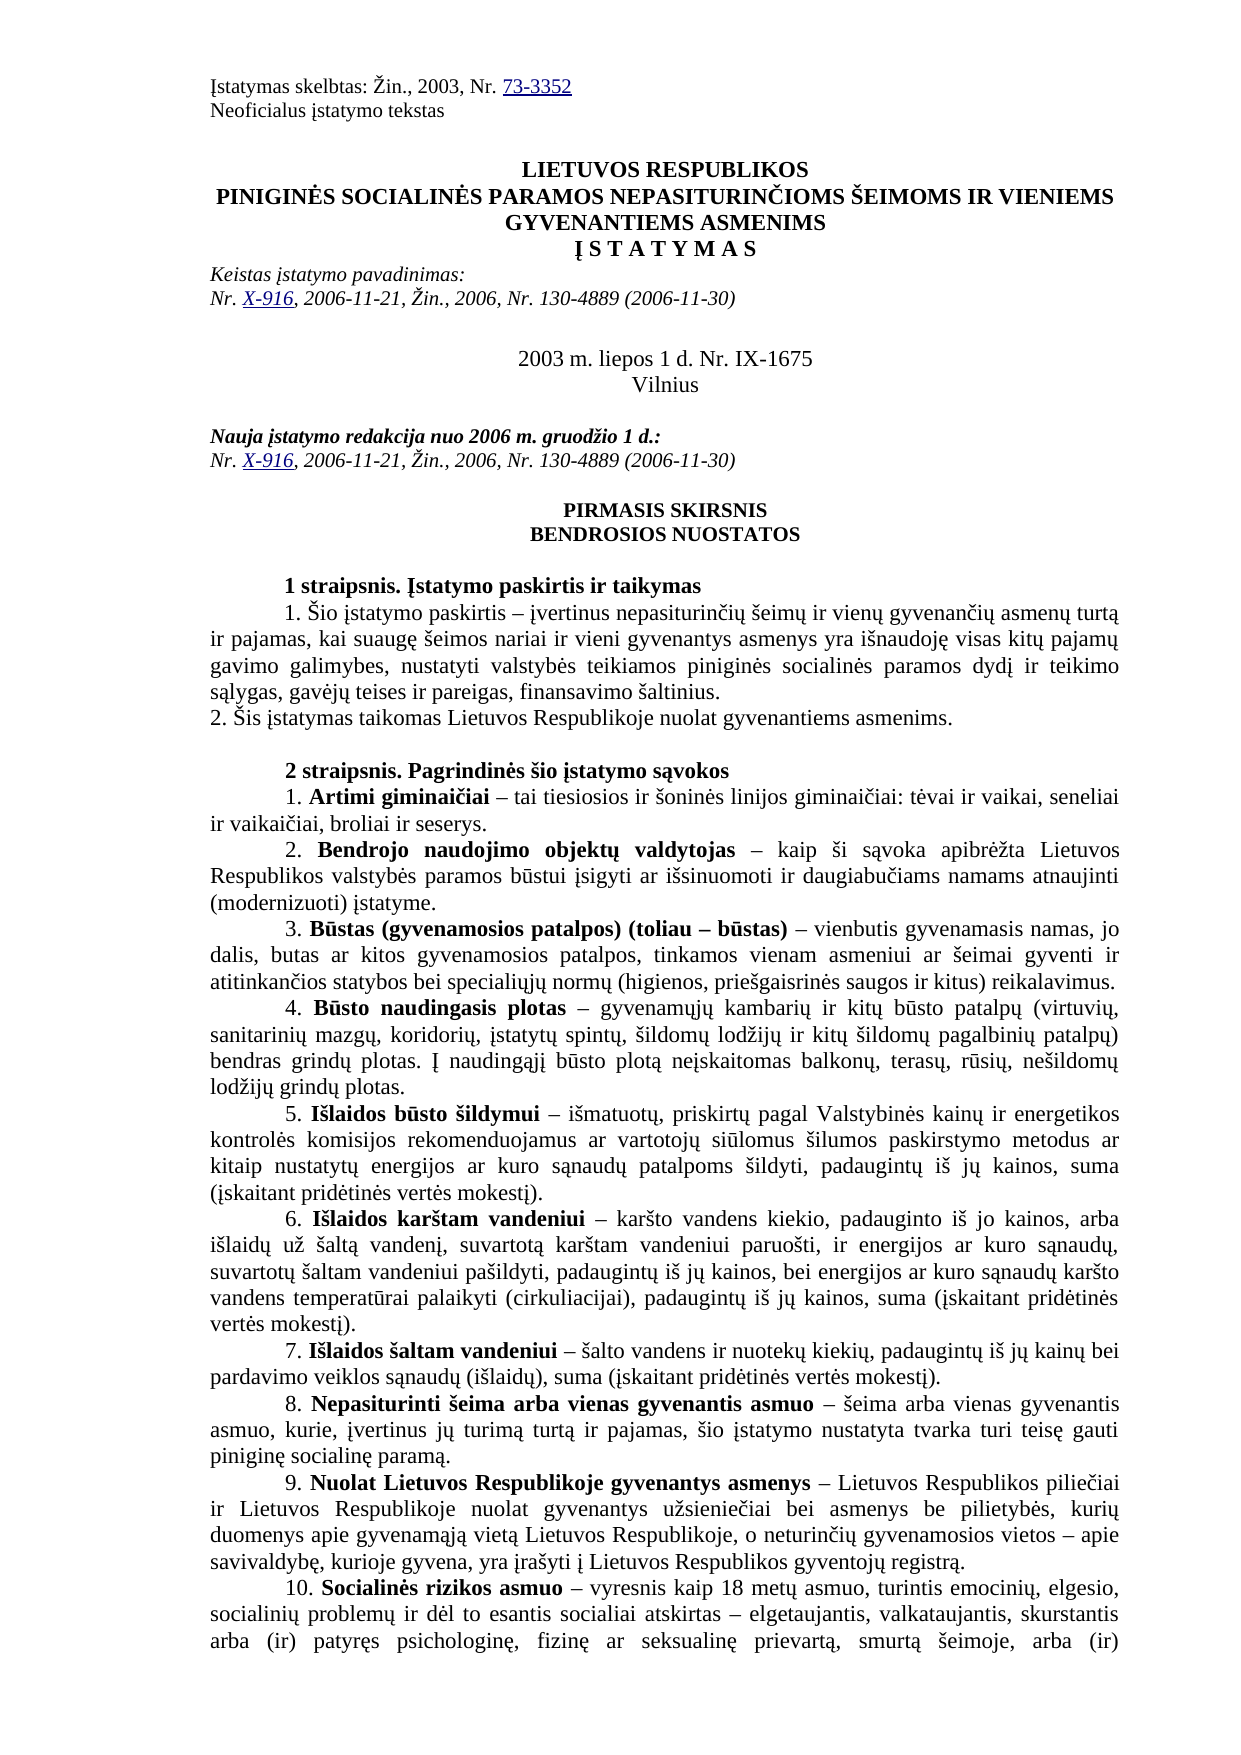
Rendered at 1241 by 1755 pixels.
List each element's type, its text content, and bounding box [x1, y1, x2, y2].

text PINIGINĖS SOCIALINĖS PARAMOS NEPASITURINČIOMS ŠEIMOMS IR VIENIEMS GYVENANTIEMS ASMENIMS [210, 183, 1120, 235]
text Nr. X-916, 2006-11-21, Žin., 2006, Nr. 130-4889 (2006-11-30) [210, 448, 1120, 472]
text Į S T A T Y M A S [210, 235, 1120, 262]
text 10. Socialinės rizikos asmuo – vyresnis kaip 18 metų asmuo, turintis emocinių, elgesio, socialinių problemų ir dėl to esantis socialiai atskirtas – elgetaujantis, valkataujantis, skurstantis arba (ir) patyręs psichologinę, fizinę ar seksualinę prievartą, smurtą šeimoje, arba (ir) [210, 1574, 1120, 1653]
text Nr. X-916, 2006-11-21, Žin., 2006, Nr. 130-4889 (2006-11-30) [210, 286, 1120, 310]
text Nauja įstatymo redakcija nuo 2006 m. gruodžio 1 d.: [210, 424, 1120, 448]
text 8. Nepasiturinti šeima arba vienas gyvenantis asmuo – šeima arba vienas gyvenantis asmuo, kurie, įvertinus jų turimą turtą ir pajamas, šio įstatymo nustatyta tvarka turi teisę gauti piniginę socialinę paramą. [210, 1389, 1120, 1469]
text PIRMASIS SKIRSNIS [210, 498, 1120, 522]
text Vilnius [210, 371, 1120, 397]
text 2 straipsnis. Pagrindinės šio įstatymo sąvokos [210, 757, 1120, 783]
text 2. Bendrojo naudojimo objektų valdytojas – kaip ši sąvoka apibrėžta Lietuvos Respublikos valstybės paramos būstui įsigyti ar išsinuomoti ir daugiabučiams namams atnaujinti (modernizuoti) įstatyme. [210, 836, 1120, 915]
text 7. Išlaidos šaltam vandeniui – šalto vandens ir nuotekų kiekių, padaugintų iš jų kainų bei pardavimo veiklos sąnaudų (išlaidų), suma (įskaitant pridėtinės vertės mokestį). [210, 1337, 1120, 1389]
text 5. Išlaidos būsto šildymui – išmatuotų, priskirtų pagal Valstybinės kainų ir energetikos kontrolės komisijos rekomenduojamus ar vartotojų siūlomus šilumos paskirstymo metodus ar kitaip nustatytų energijos ar kuro sąnaudų patalpoms šildyti, padaugintų iš jų kainos, suma (įskaitant pridėtinės vertės mokestį). [210, 1100, 1120, 1205]
text 4. Būsto naudingasis plotas – gyvenamųjų kambarių ir kitų būsto patalpų (virtuvių, sanitarinių mazgų, koridorių, įstatytų spintų, šildomų lodžijų ir kitų šildomų pagalbinių patalpų) bendras grindų plotas. Į naudingąjį būsto plotą neįskaitomas balkonų, terasų, rūsių, nešildomų lodžijų grindų plotas. [210, 994, 1120, 1100]
text Neoficialus įstatymo tekstas [210, 98, 1120, 122]
text 2003 m. liepos 1 d. Nr. IX-1675 [210, 344, 1120, 371]
text BENDROSIOS NUOSTATOS [210, 522, 1120, 546]
text Įstatymas skelbtas: Žin., 2003, Nr. 73-3352 [210, 73, 1120, 98]
text 3. Būstas (gyvenamosios patalpos) (toliau – būstas) – vienbutis gyvenamasis namas, jo dalis, butas ar kitos gyvenamosios patalpos, tinkamos vienam asmeniui ar šeimai gyventi ir atitinkančios statybos bei specialiųjų normų (higienos, priešgaisrinės saugos ir kitus) reikalavimus. [210, 915, 1120, 994]
text 1. Artimi giminaičiai – tai tiesiosios ir šoninės linijos giminaičiai: tėvai ir vaikai, seneliai ir vaikaičiai, broliai ir seserys. [210, 783, 1120, 836]
text Keistas įstatymo pavadinimas: [210, 262, 1120, 286]
text 1. Šio įstatymo paskirtis – įvertinus nepasiturinčių šeimų ir vienų gyvenančių asmenų turtą ir pajamas, kai suaugę šeimos nariai ir vieni gyvenantys asmenys yra išnaudoję visas kitų pajamų gavimo galimybes, nustatyti valstybės teikiamos piniginės socialinės paramos dydį ir teikimo sąlygas, gavėjų teises ir pareigas, finansavimo šaltinius. [210, 599, 1120, 704]
text 1 straipsnis. Įstatymo paskirtis ir taikymas [210, 573, 1120, 599]
text 9. Nuolat Lietuvos Respublikoje gyvenantys asmenys – Lietuvos Respublikos piliečiai ir Lietuvos Respublikoje nuolat gyvenantys užsieniečiai bei asmenys be pilietybės, kurių duomenys apie gyvenamąją vietą Lietuvos Respublikoje, o neturinčių gyvenamosios vietos – apie savivaldybę, kurioje gyvena, yra įrašyti į Lietuvos Respublikos gyventojų registrą. [210, 1469, 1120, 1574]
text 2. Šis įstatymas taikomas Lietuvos Respublikoje nuolat gyvenantiems asmenims. [210, 704, 1120, 731]
text 6. Išlaidos karštam vandeniui – karšto vandens kiekio, padauginto iš jo kainos, arba išlaidų už šaltą vandenį, suvartotą karštam vandeniui paruošti, ir energijos ar kuro sąnaudų, suvartotų šaltam vandeniui pašildyti, padaugintų iš jų kainos, bei energijos ar kuro sąnaudų karšto vandens temperatūrai palaikyti (cirkuliacijai), padaugintų iš jų kainos, suma (įskaitant pridėtinės vertės mokestį). [210, 1205, 1120, 1337]
text LIETUVOS RESPUBLIKOS [210, 156, 1120, 183]
